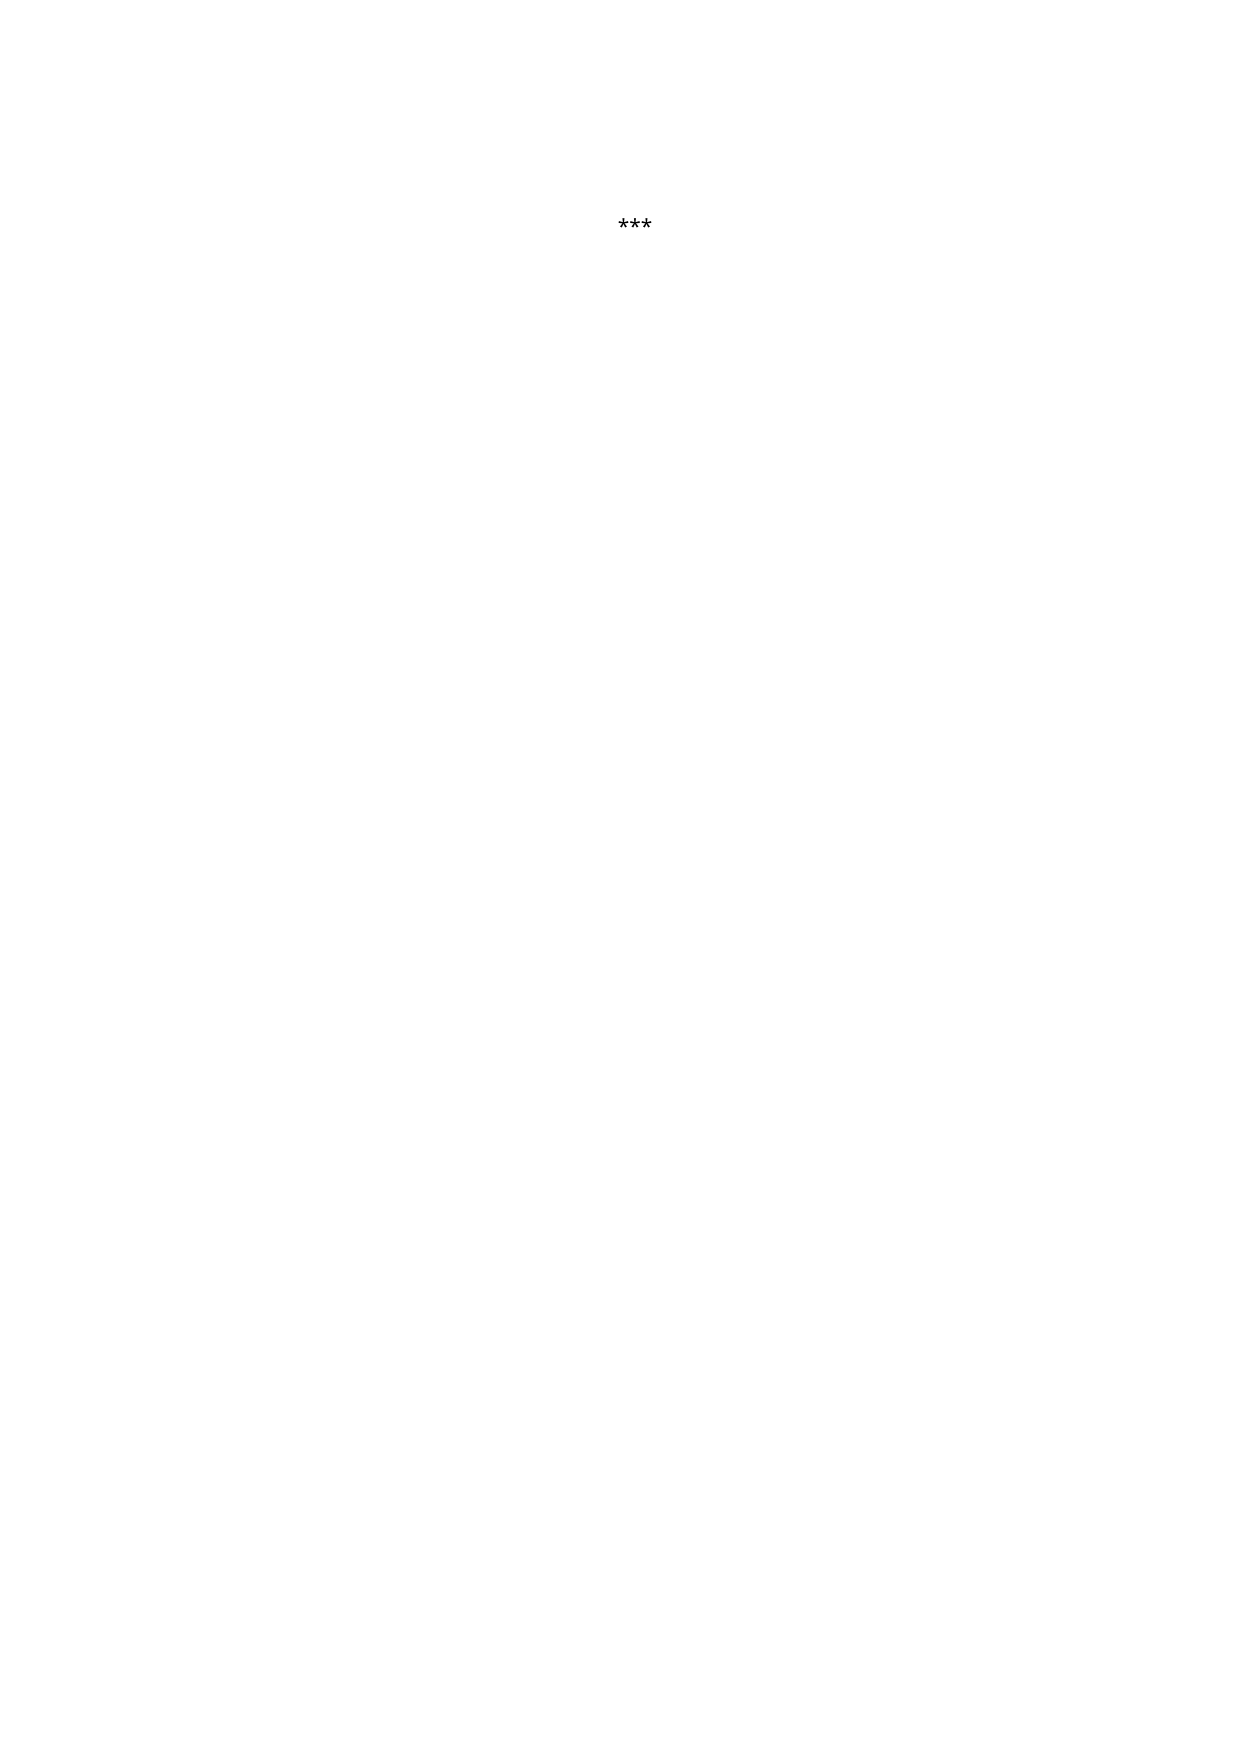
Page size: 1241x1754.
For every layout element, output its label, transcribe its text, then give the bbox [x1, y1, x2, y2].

text *** [118, 212, 1151, 240]
